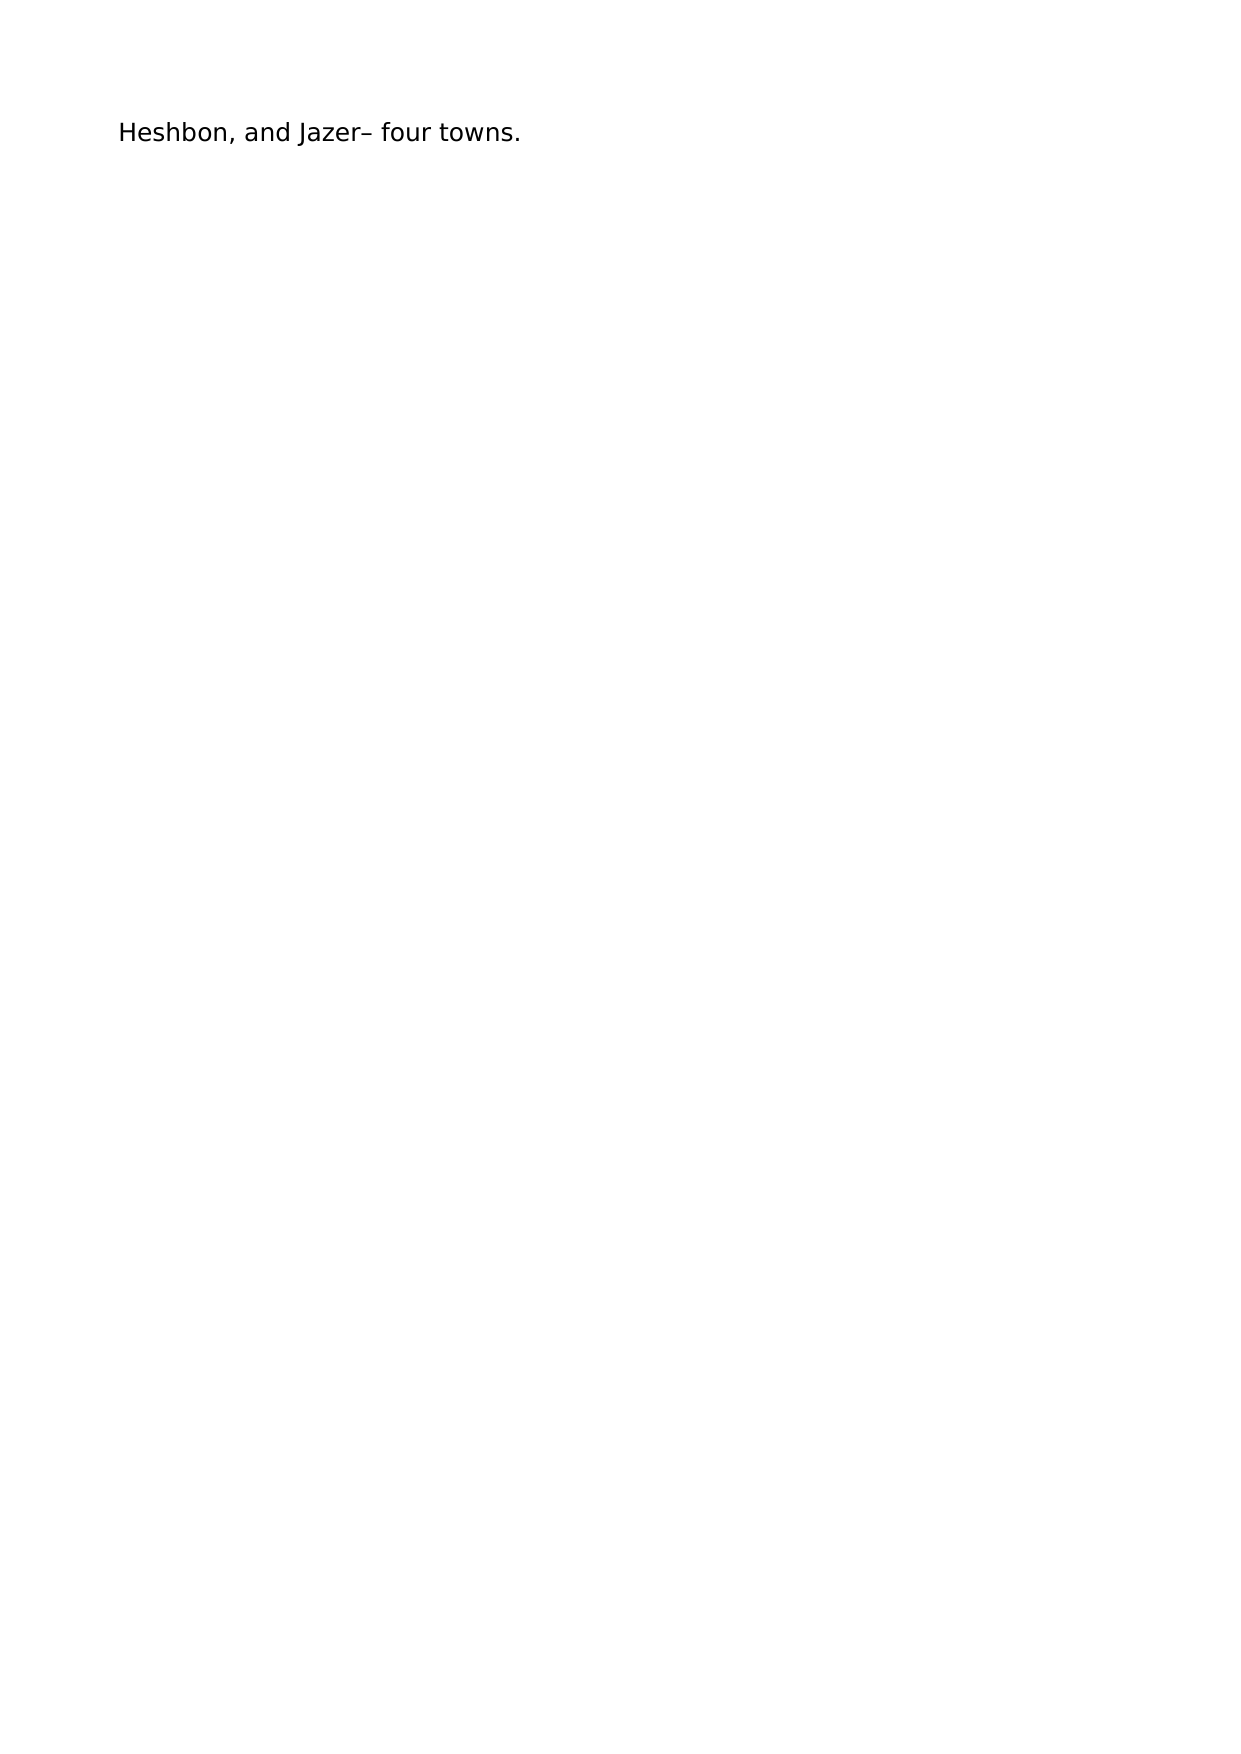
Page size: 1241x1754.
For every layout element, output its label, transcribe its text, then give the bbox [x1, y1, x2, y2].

text Heshbon, and Jazer– four towns. [118, 118, 1122, 147]
